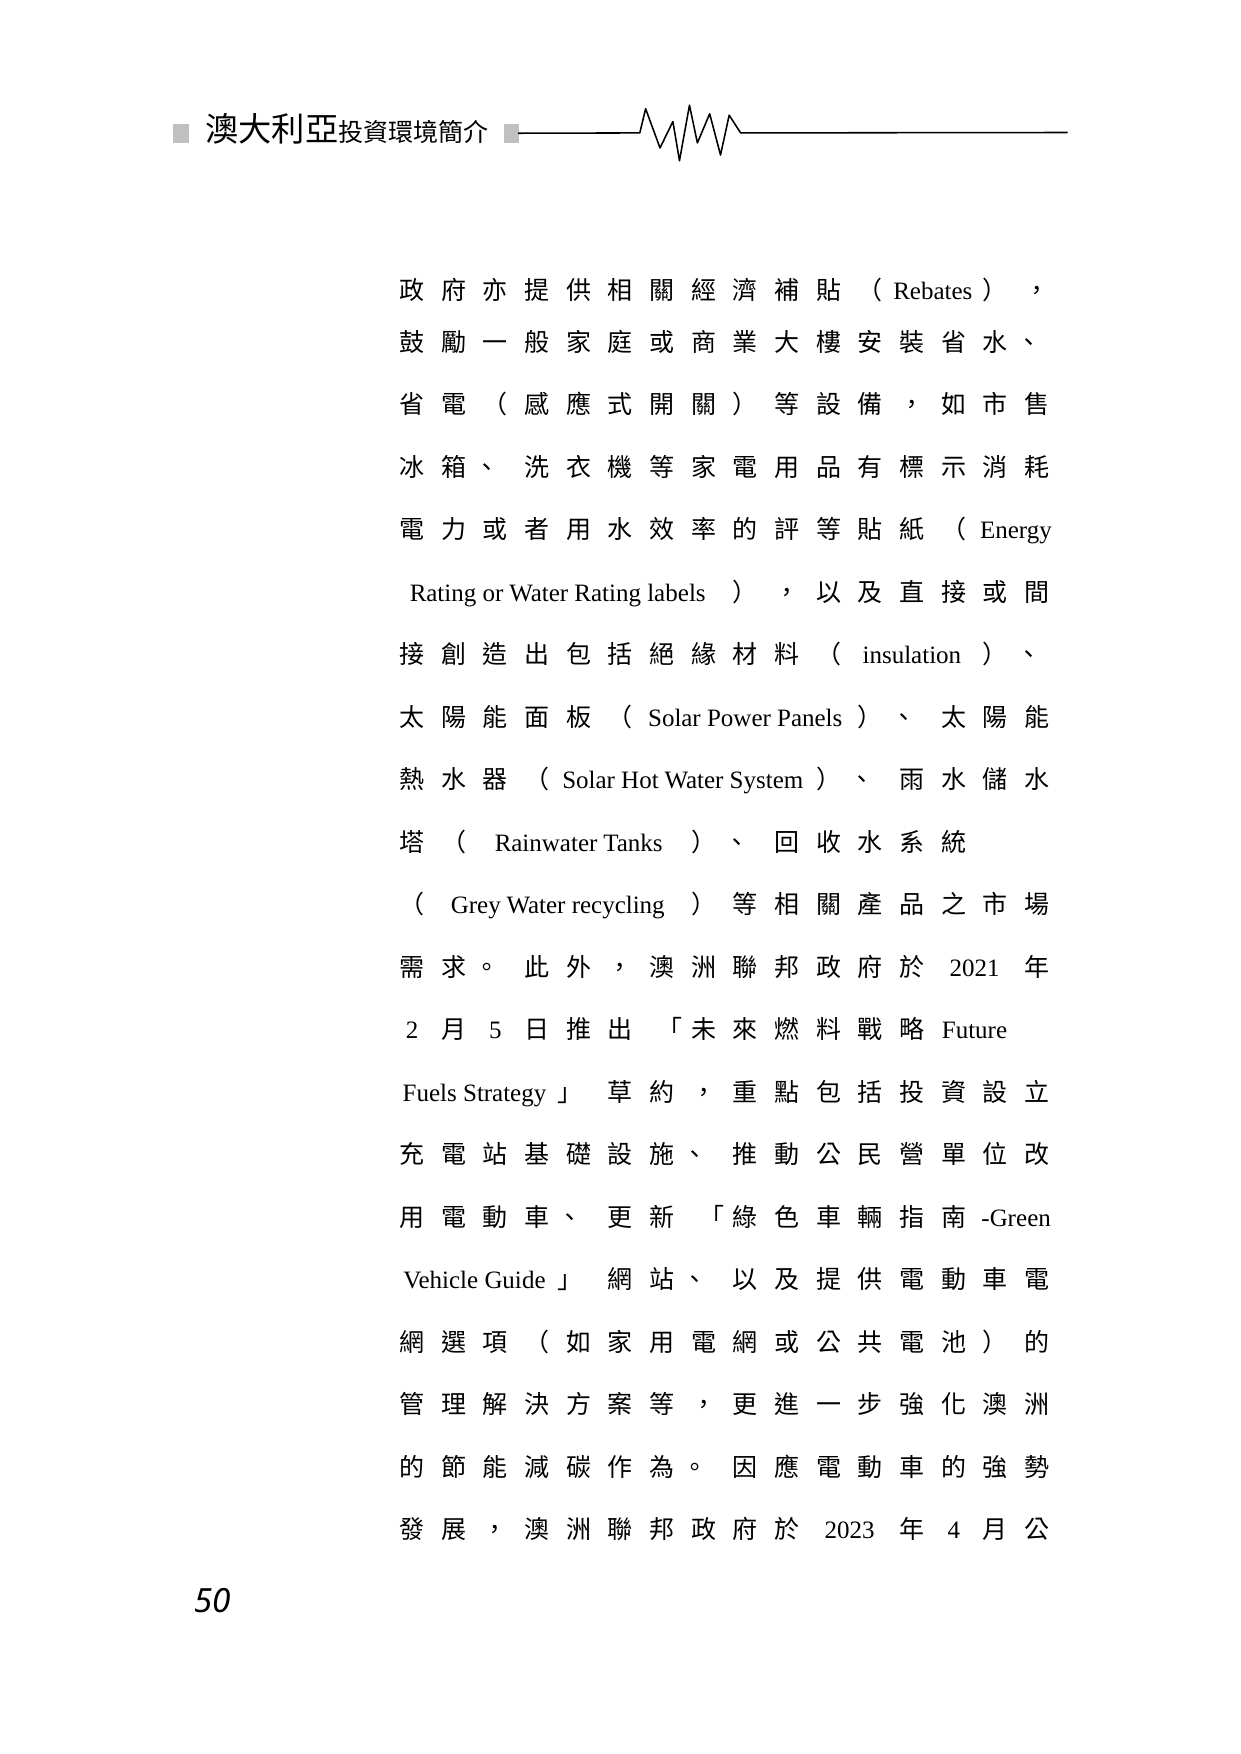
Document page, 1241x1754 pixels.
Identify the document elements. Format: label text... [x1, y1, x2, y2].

subtitle 政府亦提供相關經濟補貼（Rebates），鼓勵一般家庭或商業大樓安裝省水、省電（感應式開關）等設備，如市售冰箱、洗衣機等家電用品有標示消耗電力或者用水效率的評等貼紙（Energy Rating or Water Rating labels），以及直接或間接創造出包括絕緣材料（insulation）、太陽能面板（Solar Power Panels）、太陽能熱水器（Solar Hot Water System）、雨水儲水塔（Rainwater Tanks）、回收水系統（Grey Water recycling）等相關產品之市場需求。此外，澳洲聯邦政府於2021年2月5日推出「未來燃料戰略Future Fuels Strategy」草約，重點包括投資設立充電站基礎設施、推動公民營單位改用電動車、更新「綠色車輛指南-Green Vehicle Guide」網站、以及提供電動車電網選項（如家用電網或公共電池）的管理解決方案等，更進一步強化澳洲的節能減碳作為。因應電動車的強勢發展，澳洲聯邦政府於2023年4月公 [367, 236, 1058, 1549]
